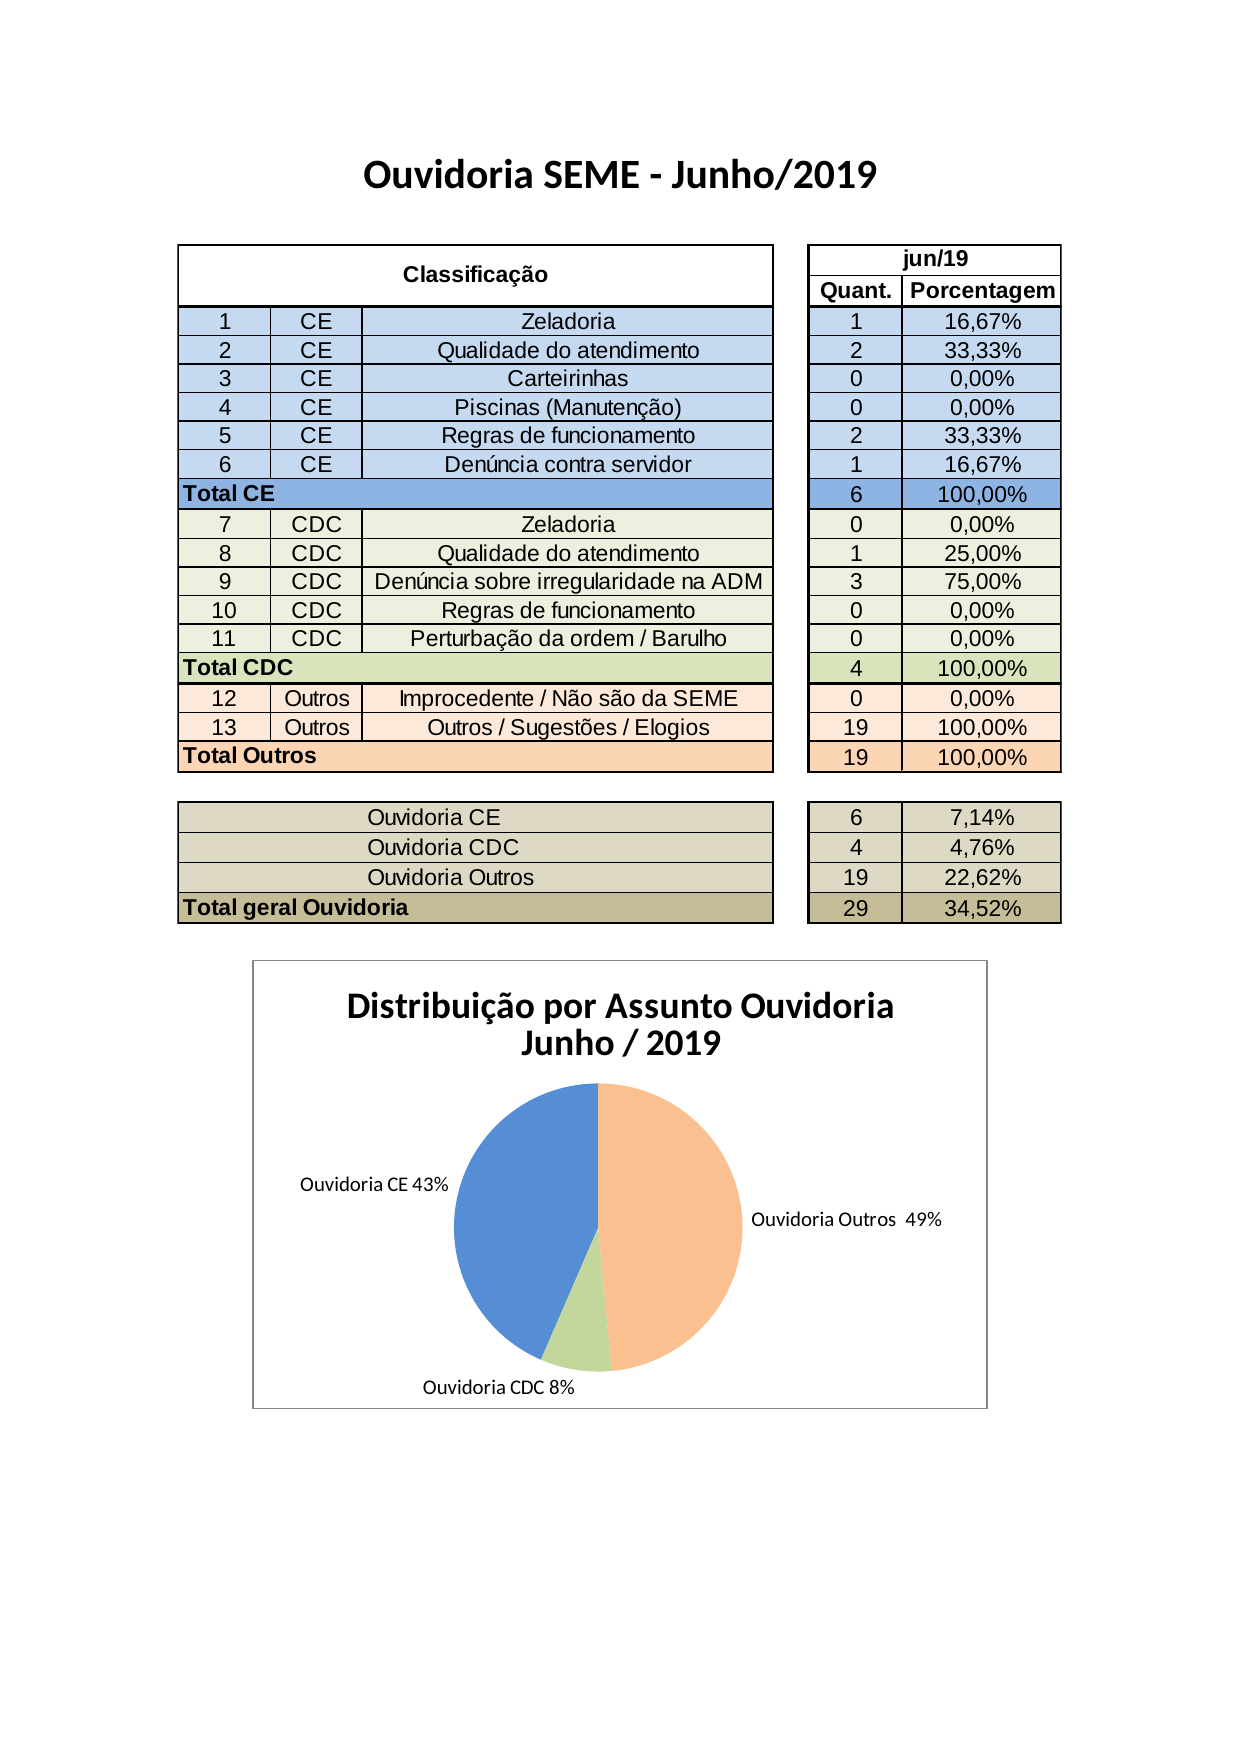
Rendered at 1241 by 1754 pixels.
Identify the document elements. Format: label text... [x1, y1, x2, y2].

text Ouvidoria SEME - Junho/2019 [177, 148, 1063, 198]
